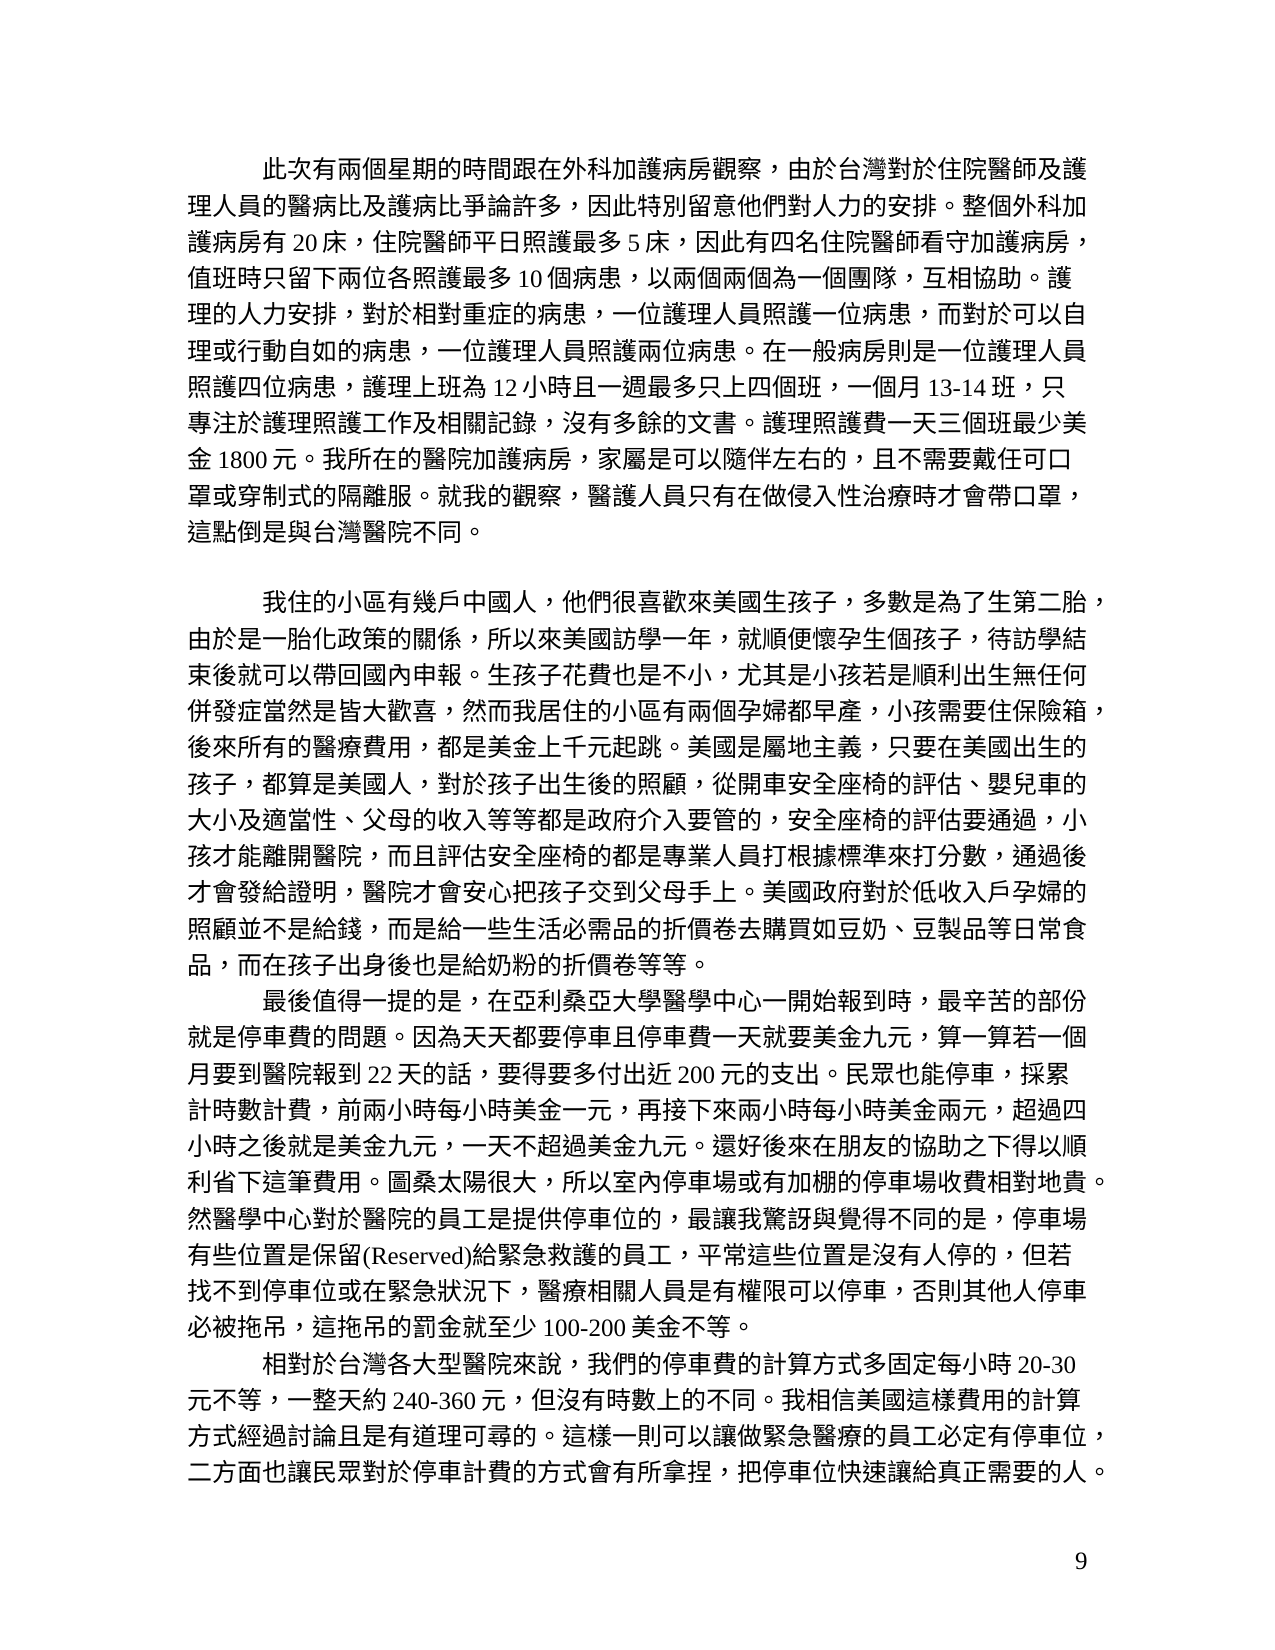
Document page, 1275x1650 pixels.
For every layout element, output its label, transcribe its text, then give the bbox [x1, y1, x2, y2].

text 我住的小區有幾戶中國人，他們很喜歡來美國生孩子，多數是為了生第二胎，由於是一胎化政策的關係，所以來美國訪學一年，就順便懷孕生個孩子，待訪學結束後就可以帶回國內申報。生孩子花費也是不小，尤其是小孩若是順利出生無任何併發症當然是皆大歡喜，然而我居住的小區有兩個孕婦都早產，小孩需要住保險箱，後來所有的醫療費用，都是美金上千元起跳。美國是屬地主義，只要在美國出生的孩子，都算是美國人，對於孩子出生後的照顧，從開車安全座椅的評估、嬰兒車的大小及適當性、父母的收入等等都是政府介入要管的，安全座椅的評估要通過，小孩才能離開醫院，而且評估安全座椅的都是專業人員打根據標準來打分數，通過後才會發給證明，醫院才會安心把孩子交到父母手上。美國政府對於低收入戶孕婦的照顧並不是給錢，而是給一些生活必需品的折價卷去購買如豆奶、豆製品等日常食品，而在孩子出身後也是給奶粉的折價卷等等。 [187, 583, 1087, 982]
text 最後值得一提的是，在亞利桑亞大學醫學中心一開始報到時，最辛苦的部份就是停車費的問題。因為天天都要停車且停車費一天就要美金九元，算一算若一個月要到醫院報到22天的話，要得要多付出近200元的支出。民眾也能停車，採累計時數計費，前兩小時每小時美金一元，再接下來兩小時每小時美金兩元，超過四小時之後就是美金九元，一天不超過美金九元。還好後來在朋友的協助之下得以順利省下這筆費用。圖桑太陽很大，所以室內停車場或有加棚的停車場收費相對地貴。然醫學中心對於醫院的員工是提供停車位的，最讓我驚訝與覺得不同的是，停車場有些位置是保留(Reserved)給緊急救護的員工，平常這些位置是沒有人停的，但若找不到停車位或在緊急狀況下，醫療相關人員是有權限可以停車，否則其他人停車必被拖吊，這拖吊的罰金就至少100-200美金不等。 [187, 982, 1087, 1344]
text 此次有兩個星期的時間跟在外科加護病房觀察，由於台灣對於住院醫師及護理人員的醫病比及護病比爭論許多，因此特別留意他們對人力的安排。整個外科加護病房有20床，住院醫師平日照護最多5床，因此有四名住院醫師看守加護病房，值班時只留下兩位各照護最多10個病患，以兩個兩個為一個團隊，互相協助。護理的人力安排，對於相對重症的病患，一位護理人員照護一位病患，而對於可以自理或行動自如的病患，一位護理人員照護兩位病患。在一般病房則是一位護理人員照護四位病患，護理上班為12小時且一週最多只上四個班，一個月13-14班，只專注於護理照護工作及相關記錄，沒有多餘的文書。護理照護費一天三個班最少美金1800元。我所在的醫院加護病房，家屬是可以隨伴左右的，且不需要戴任可口罩或穿制式的隔離服。就我的觀察，醫護人員只有在做侵入性治療時才會帶口罩，這點倒是與台灣醫院不同。 [187, 150, 1087, 549]
text 相對於台灣各大型醫院來說，我們的停車費的計算方式多固定每小時20-30元不等，一整天約240-360元，但沒有時數上的不同。我相信美國這樣費用的計算方式經過討論且是有道理可尋的。這樣一則可以讓做緊急醫療的員工必定有停車位，二方面也讓民眾對於停車計費的方式會有所拿捏，把停車位快速讓給真正需要的人。 [187, 1344, 1087, 1489]
